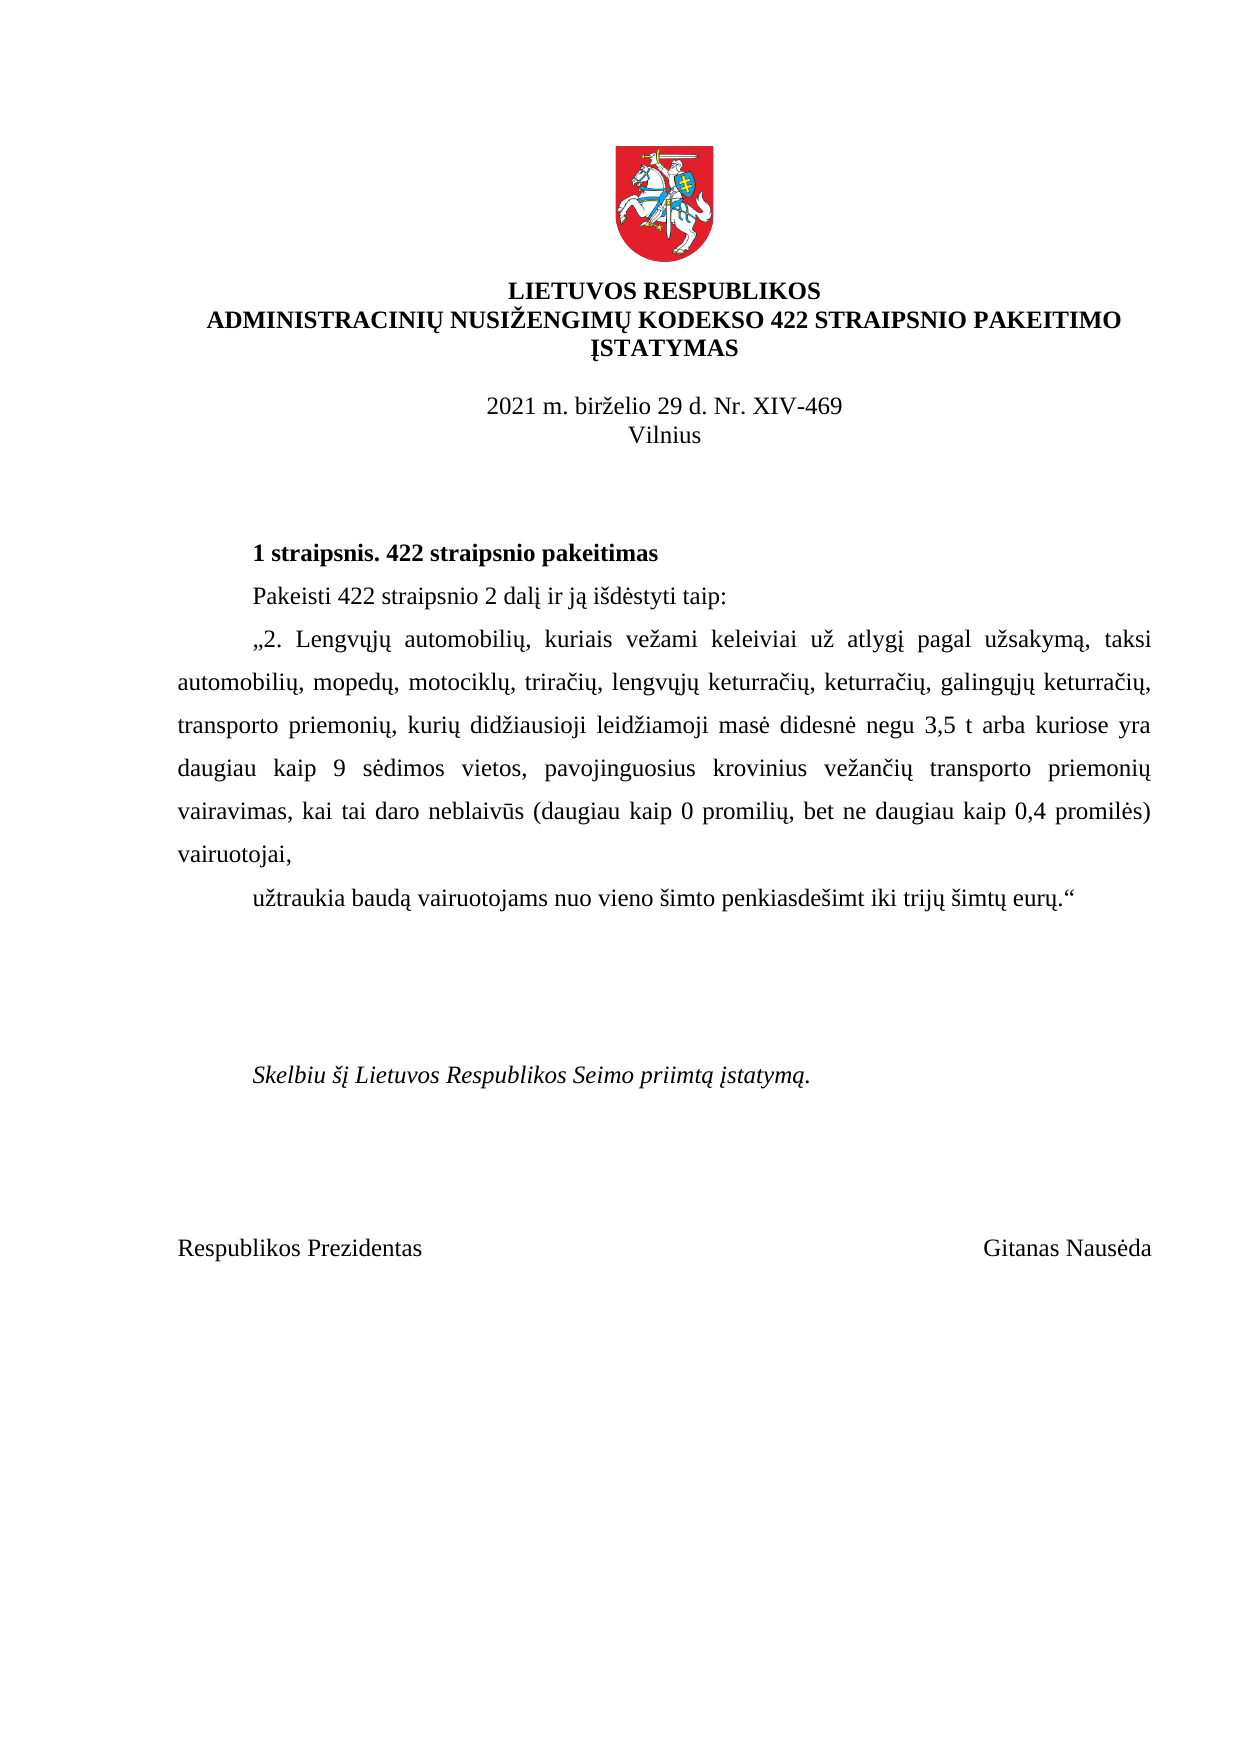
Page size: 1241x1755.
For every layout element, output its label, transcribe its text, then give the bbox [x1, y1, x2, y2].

text ADMINISTRACINIŲ NUSIŽENGIMŲ KODEKSO 422 STRAIPSNIO PAKEITIMO [177, 305, 1152, 333]
text Vilnius [177, 420, 1152, 448]
text 1 straipsnis. 422 straipsnio pakeitimas [177, 538, 1152, 566]
text užtraukia baudą vairuotojams nuo vieno šimto penkiasdešimt iki trijų šimtų eurų.“ [177, 883, 1152, 911]
text LIETUVOS RESPUBLIKOS [177, 276, 1152, 305]
text Pakeisti 422 straipsnio 2 dalį ir ją išdėstyti taip: [177, 581, 1152, 609]
text „2. Lengvųjų automobilių, kuriais vežami keleiviai už atlygį pagal užsakymą, taksi automobilių, mopedų, motociklų, triračių, lengvųjų keturračių, keturračių, galingųjų keturračių, transporto priemonių, kurių didžiausioji leidžiamoji masė didesnė negu 3,5 t arba kuriose yra daugiau kaip 9 sėdimos vietos, pavojinguosius krovinius vežančių transporto priemonių vairavimas, kai tai daro neblaivūs (daugiau kaip 0 promilių, bet ne daugiau kaip 0,4 promilės) vairuotojai, [177, 624, 1152, 868]
text Respublikos Prezidentas Gitanas Nausėda [177, 1233, 1152, 1262]
text ĮSTATYMAS [177, 333, 1152, 362]
text Skelbiu šį Lietuvos Respublikos Seimo priimtą įstatymą. [177, 1061, 1152, 1089]
text 2021 m. birželio 29 d. Nr. XIV-469 [177, 391, 1152, 420]
